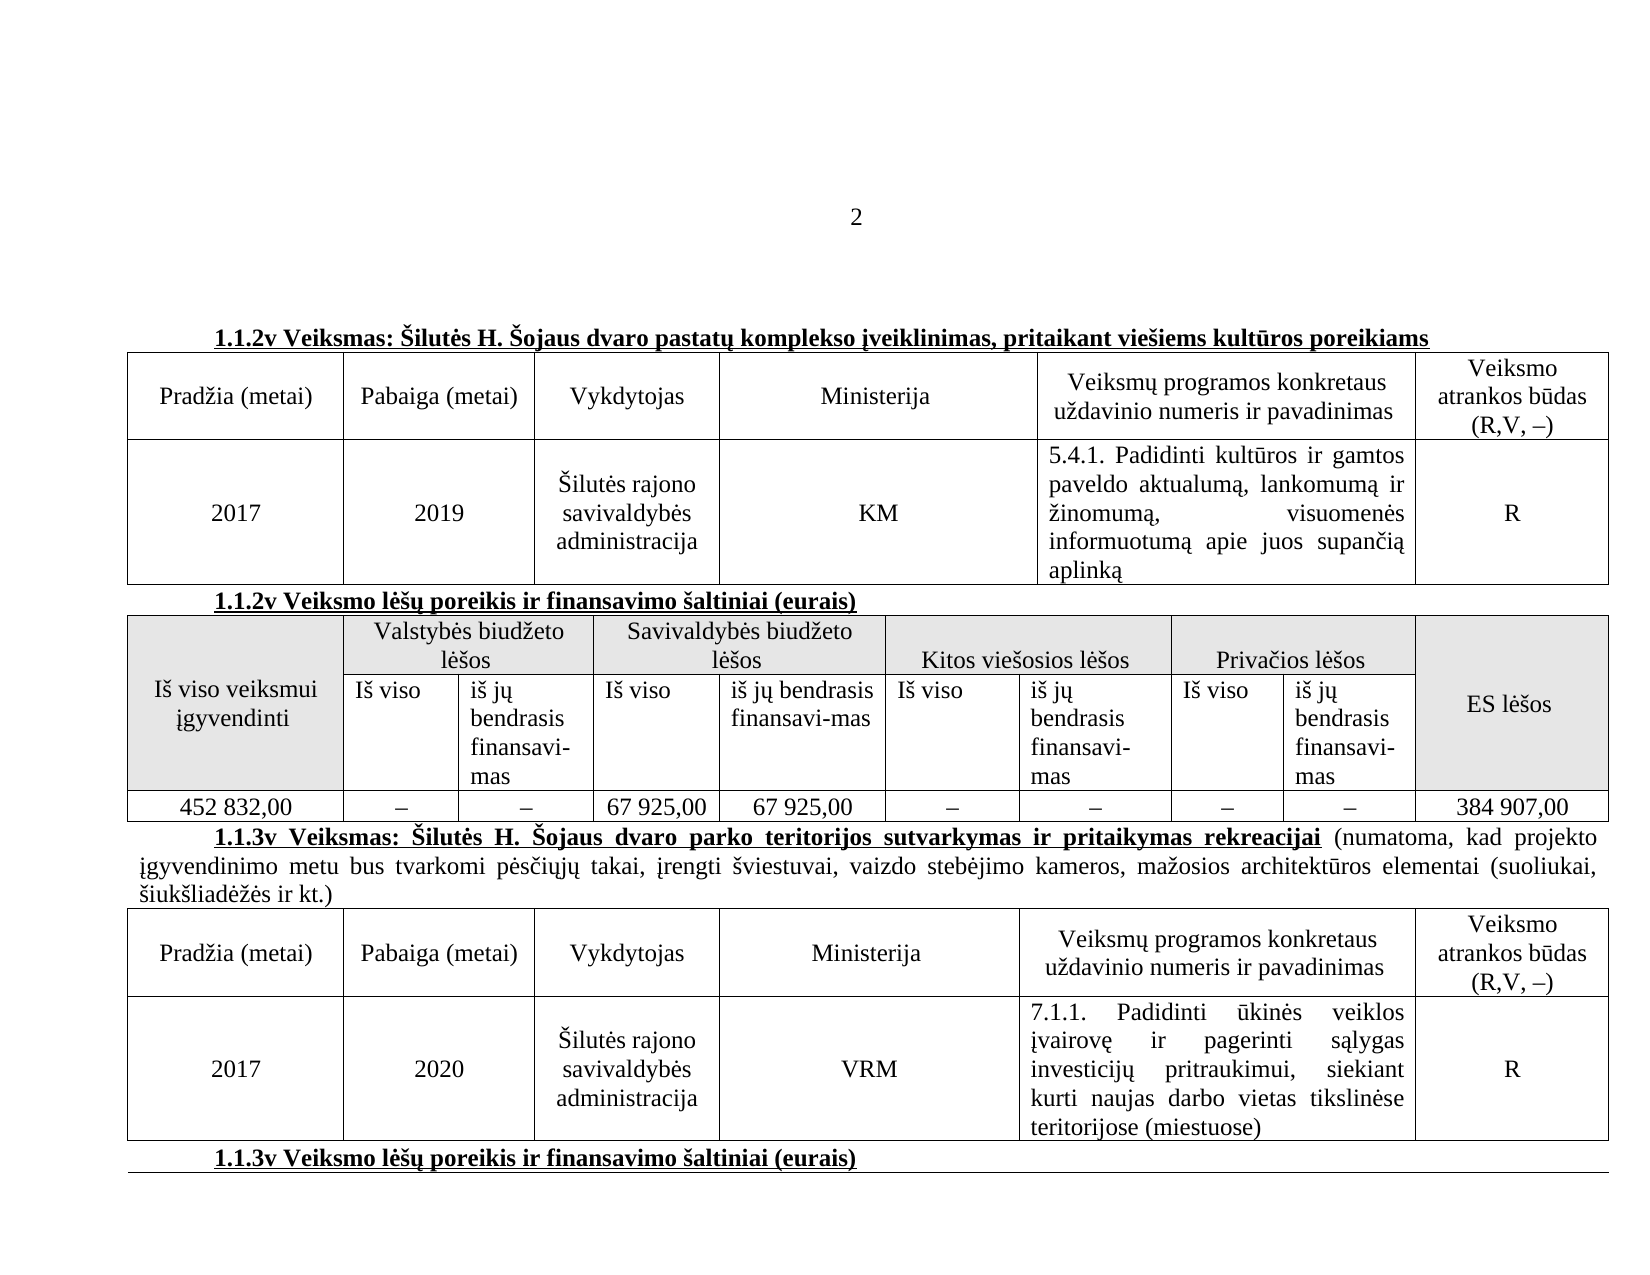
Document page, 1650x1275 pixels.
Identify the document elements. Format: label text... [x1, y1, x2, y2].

table_cell 5.4.1. Padidinti kultūros ir gamtos paveldo aktualumą, lankomumą ir žinomumą, visuomenės informuotumą apie juos supančią aplinką [1038, 440, 1415, 584]
table_cell 2019 [344, 440, 534, 584]
table_cell VRM [720, 997, 1019, 1140]
table_cell 2020 [344, 997, 534, 1140]
table_cell Šilutės rajono savivaldybės administracija [535, 440, 719, 584]
table_cell 67 925,00 [720, 791, 885, 821]
table_cell 452 832,00 [128, 791, 343, 821]
table_cell 1.1.3v Veiksmo lėšų poreikis ir finansavimo šaltiniai (eurais) [128, 1141, 1609, 1172]
table_cell Šilutės rajono savivaldybės administracija [535, 997, 719, 1140]
table_cell iš jų bendrasis finansavi-mas [1020, 675, 1171, 790]
table_cell 384 907,00 [1416, 791, 1608, 821]
table_cell Savivaldybės biudžeto lėšos [594, 616, 885, 674]
table_cell – [1172, 791, 1283, 821]
table_cell 67 925,00 [594, 791, 719, 821]
table_cell – [1020, 791, 1171, 821]
table_cell – [459, 791, 593, 821]
table_cell Veiksmo atrankos būdas (R,V, –) [1416, 909, 1608, 996]
table_cell 2017 [128, 997, 343, 1140]
table_cell Ministerija [720, 353, 1037, 439]
table_cell ES lėšos [1416, 616, 1608, 790]
table_cell Veiksmo atrankos būdas (R,V, –) [1416, 353, 1608, 439]
table_cell 1.1.3v Veiksmas: Šilutės H. Šojaus dvaro parko teritorijos sutvarkymas ir pritaikymas rekreacijai (numatoma, kad projekto įgyvendinimo metu bus tvarkomi pėsčiųjų takai, įrengti šviestuvai, vaizdo stebėjimo kameros, mažosios architektūros elementai (suoliukai, šiukšliadėžės ir kt.) [128, 822, 1609, 908]
table_cell Pabaiga (metai) [344, 353, 534, 439]
table_cell – [886, 791, 1019, 821]
table_cell Privačios lėšos [1172, 616, 1415, 674]
table_cell Iš viso veiksmui įgyvendinti [128, 616, 343, 790]
table_cell iš jų bendrasis finansavi-mas [720, 675, 885, 790]
table_cell Vykdytojas [535, 909, 719, 996]
table_cell R [1416, 997, 1608, 1140]
table_cell Vykdytojas [535, 353, 719, 439]
table_cell Ministerija [720, 909, 1019, 996]
table_cell Veiksmų programos konkretaus uždavinio numeris ir pavadinimas [1020, 909, 1415, 996]
table_cell Pradžia (metai) [128, 909, 343, 996]
table_cell – [344, 791, 458, 821]
table_cell R [1416, 440, 1608, 584]
table_cell 1.1.2v Veiksmas: Šilutės H. Šojaus dvaro pastatų komplekso įveiklinimas, pritaikant viešiems kultūros poreikiams [128, 285, 1609, 352]
table_cell Pradžia (metai) [128, 353, 343, 439]
table_cell Valstybės biudžeto lėšos [344, 616, 593, 674]
table_cell iš jų bendrasis finansavi-mas [1284, 675, 1415, 790]
table_cell 2017 [128, 440, 343, 584]
table_cell KM [720, 440, 1037, 584]
table_cell 1.1.2v Veiksmo lėšų poreikis ir finansavimo šaltiniai (eurais) [128, 585, 1609, 615]
table_cell Iš viso [594, 675, 719, 790]
table_cell Pabaiga (metai) [344, 909, 534, 996]
table_cell Veiksmų programos konkretaus uždavinio numeris ir pavadinimas [1038, 353, 1415, 439]
table_cell Iš viso [886, 675, 1019, 790]
table_cell – [1284, 791, 1415, 821]
table_cell 7.1.1. Padidinti ūkinės veiklos įvairovę ir pagerinti sąlygas investicijų pritraukimui, siekiant kurti naujas darbo vietas tikslinėse teritorijose (miestuose) [1020, 997, 1415, 1140]
table_cell Kitos viešosios lėšos [886, 616, 1171, 674]
table_cell Iš viso [1172, 675, 1283, 790]
table_cell Iš viso [344, 675, 458, 790]
table_cell iš jų bendrasis finansavi-mas [459, 675, 593, 790]
